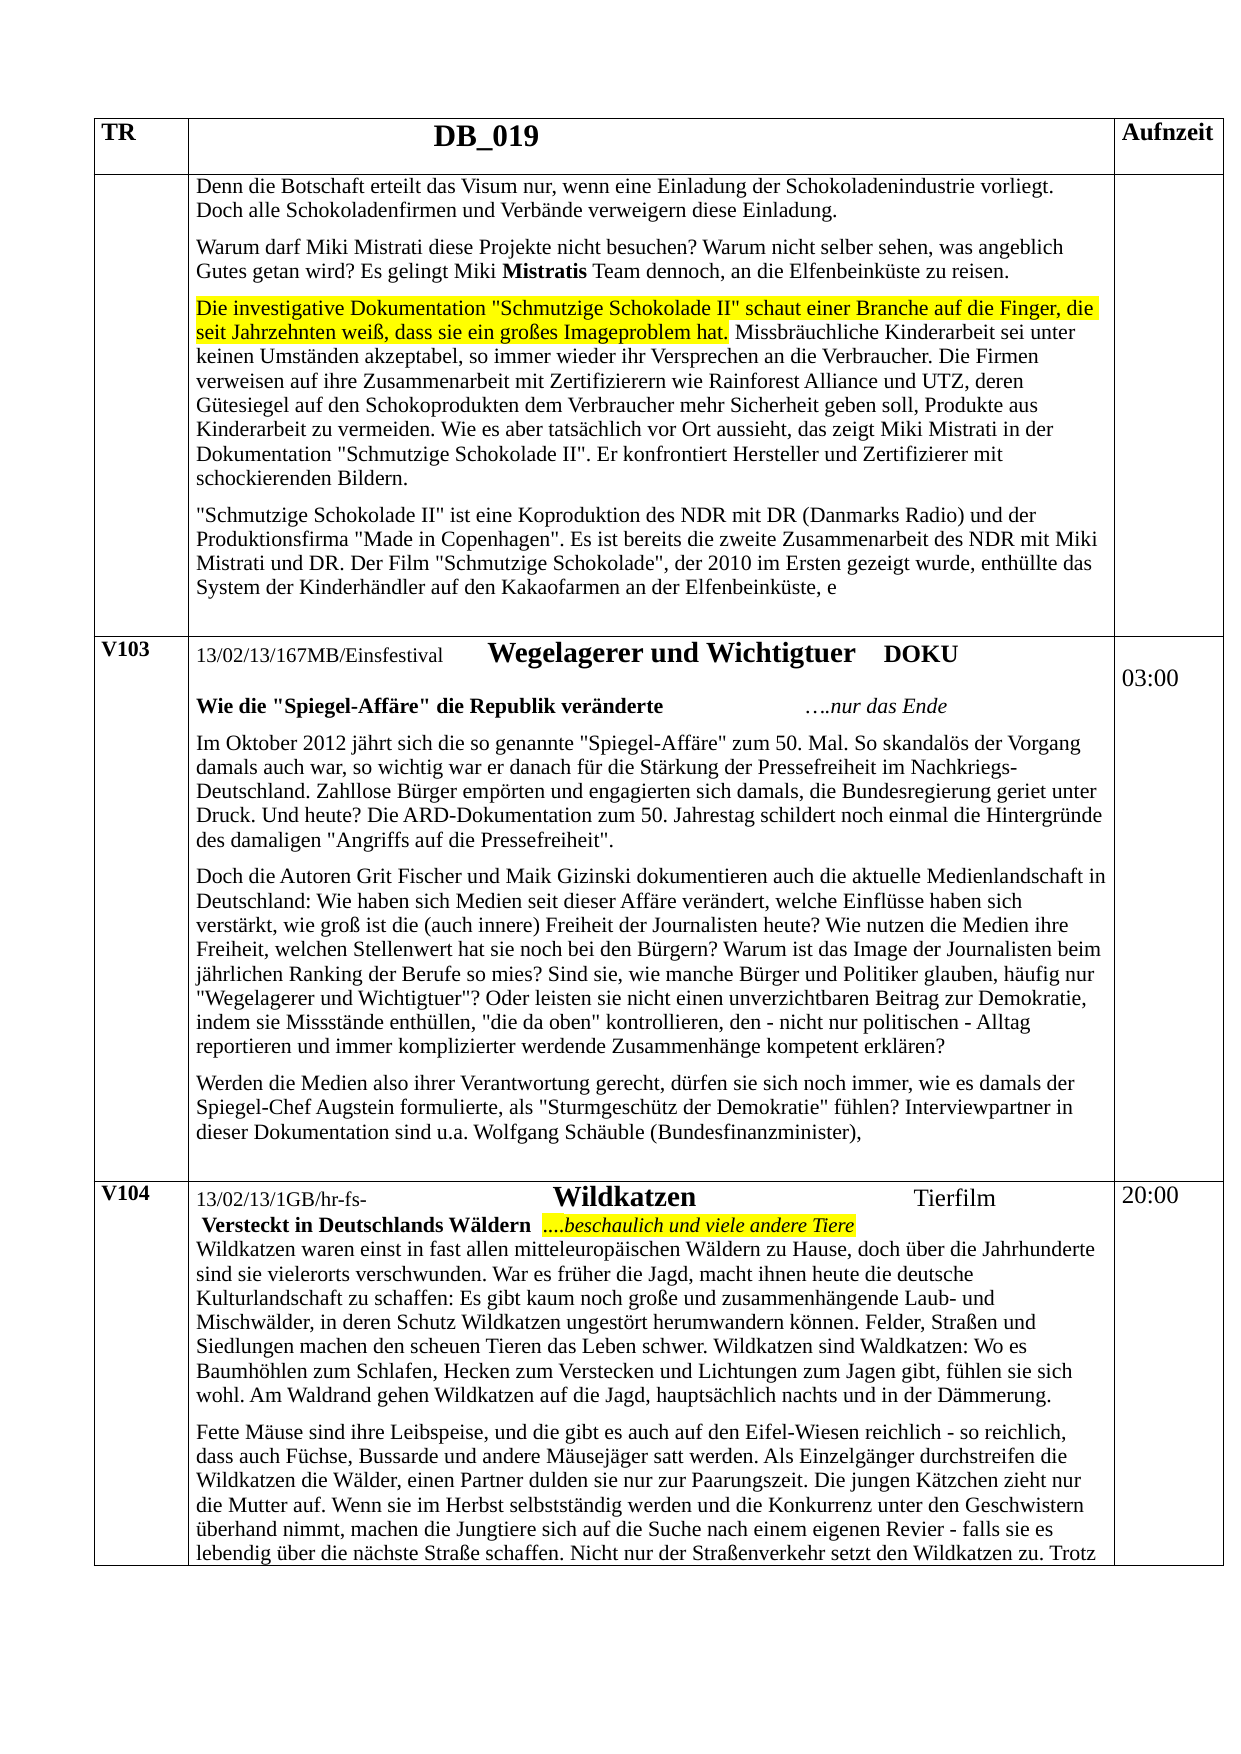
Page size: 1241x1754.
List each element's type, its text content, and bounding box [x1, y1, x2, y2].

table_cell V103 [95, 637, 188, 1181]
table_cell 03:00 [1115, 637, 1223, 1181]
table_cell Denn die Botschaft erteilt das Visum nur, wenn eine Einladung der Schokoladenindustrie vorliegt. Doch alle Schokoladenfirmen und Verbände verweigern diese Einladung. Warum darf Miki Mistrati diese Projekte nicht besuchen? Warum nicht selber sehen, was angeblich Gutes getan wird? Es gelingt Miki Mistratis Team dennoch, an die Elfenbeinküste zu reisen. Die investigative Dokumentation "Schmutzige Schokolade II" schaut einer Branche auf die Finger, die seit Jahrzehnten weiß, dass sie ein großes Imageproblem hat. Missbräuchliche Kinderarbeit sei unter keinen Umständen akzeptabel, so immer wieder ihr Versprechen an die Verbraucher. Die Firmen verweisen auf ihre Zusammenarbeit mit Zertifizierern wie Rainforest Alliance und UTZ, deren Gütesiegel auf den Schokoprodukten dem Verbraucher mehr Sicherheit geben soll, Produkte aus Kinderarbeit zu vermeiden. Wie es aber tatsächlich vor Ort aussieht, das zeigt Miki Mistrati in der Dokumentation "Schmutzige Schokolade II". Er konfrontiert Hersteller und Zertifizierer mit schockierenden Bildern. "Schmutzige Schokolade II" ist eine Koproduktion des NDR mit DR (Danmarks Radio) und der Produktionsfirma "Made in Copenhagen". Es ist bereits die zweite Zusammenarbeit des NDR mit Miki Mistrati und DR. Der Film "Schmutzige Schokolade", der 2010 im Ersten gezeigt wurde, enthüllte das System der Kinderhändler auf den Kakaofarmen an der Elfenbeinküste, e [189, 175, 1114, 636]
table_header TR [95, 119, 188, 174]
table_header DB_019 [189, 119, 1114, 174]
table_cell 20:00 [1115, 1182, 1223, 1565]
table_cell 13/02/13/1GB/hr-fs- Wildkatzen Tierfilm Versteckt in Deutschlands Wäldern ....beschaulich und viele andere Tiere Wildkatzen waren einst in fast allen mitteleuropäischen Wäldern zu Hause, doch über die Jahrhunderte sind sie vielerorts verschwunden. War es früher die Jagd, macht ihnen heute die deutsche Kulturlandschaft zu schaffen: Es gibt kaum noch große und zusammenhängende Laub- und Mischwälder, in deren Schutz Wildkatzen ungestört herumwandern können. Felder, Straßen und Siedlungen machen den scheuen Tieren das Leben schwer. Wildkatzen sind Waldkatzen: Wo es Baumhöhlen zum Schlafen, Hecken zum Verstecken und Lichtungen zum Jagen gibt, fühlen sie sich wohl. Am Waldrand gehen Wildkatzen auf die Jagd, hauptsächlich nachts und in der Dämmerung. Fette Mäuse sind ihre Leibspeise, und die gibt es auch auf den Eifel-Wiesen reichlich - so reichlich, dass auch Füchse, Bussarde und andere Mäusejäger satt werden. Als Einzelgänger durchstreifen die Wildkatzen die Wälder, einen Partner dulden sie nur zur Paarungszeit. Die jungen Kätzchen zieht nur die Mutter auf. Wenn sie im Herbst selbstständig werden und die Konkurrenz unter den Geschwistern überhand nimmt, machen die Jungtiere sich auf die Suche nach einem eigenen Revier - falls sie es lebendig über die nächste Straße schaffen. Nicht nur der Straßenverkehr setzt den Wildkatzen zu. Trotz [189, 1182, 1114, 1565]
table_cell 13/02/13/167MB/Einsfestival Wegelagerer und Wichtigtuer DOKU Wie die "Spiegel-Affäre" die Republik veränderte ….nur das Ende Im Oktober 2012 jährt sich die so genannte "Spiegel-Affäre" zum 50. Mal. So skandalös der Vorgang damals auch war, so wichtig war er danach für die Stärkung der Pressefreiheit im Nachkriegs-Deutschland. Zahllose Bürger empörten und engagierten sich damals, die Bundesregierung geriet unter Druck. Und heute? Die ARD-Dokumentation zum 50. Jahrestag schildert noch einmal die Hintergründe des damaligen "Angriffs auf die Pressefreiheit". Doch die Autoren Grit Fischer und Maik Gizinski dokumentieren auch die aktuelle Medienlandschaft in Deutschland: Wie haben sich Medien seit dieser Affäre verändert, welche Einflüsse haben sich verstärkt, wie groß ist die (auch innere) Freiheit der Journalisten heute? Wie nutzen die Medien ihre Freiheit, welchen Stellenwert hat sie noch bei den Bürgern? Warum ist das Image der Journalisten beim jährlichen Ranking der Berufe so mies? Sind sie, wie manche Bürger und Politiker glauben, häufig nur "Wegelagerer und Wichtigtuer"? Oder leisten sie nicht einen unverzichtbaren Beitrag zur Demokratie, indem sie Missstände enthüllen, "die da oben" kontrollieren, den - nicht nur politischen - Alltag reportieren und immer komplizierter werdende Zusammenhänge kompetent erklären? Werden die Medien also ihrer Verantwortung gerecht, dürfen sie sich noch immer, wie es damals der Spiegel-Chef Augstein formulierte, als "Sturmgeschütz der Demokratie" fühlen? Interviewpartner in dieser Dokumentation sind u.a. Wolfgang Schäuble (Bundesfinanzminister), [189, 637, 1114, 1181]
table_cell V104 [95, 1182, 188, 1565]
table_cell [95, 175, 188, 636]
table_header Aufnzeit [1115, 119, 1223, 174]
table_cell [1115, 175, 1223, 636]
